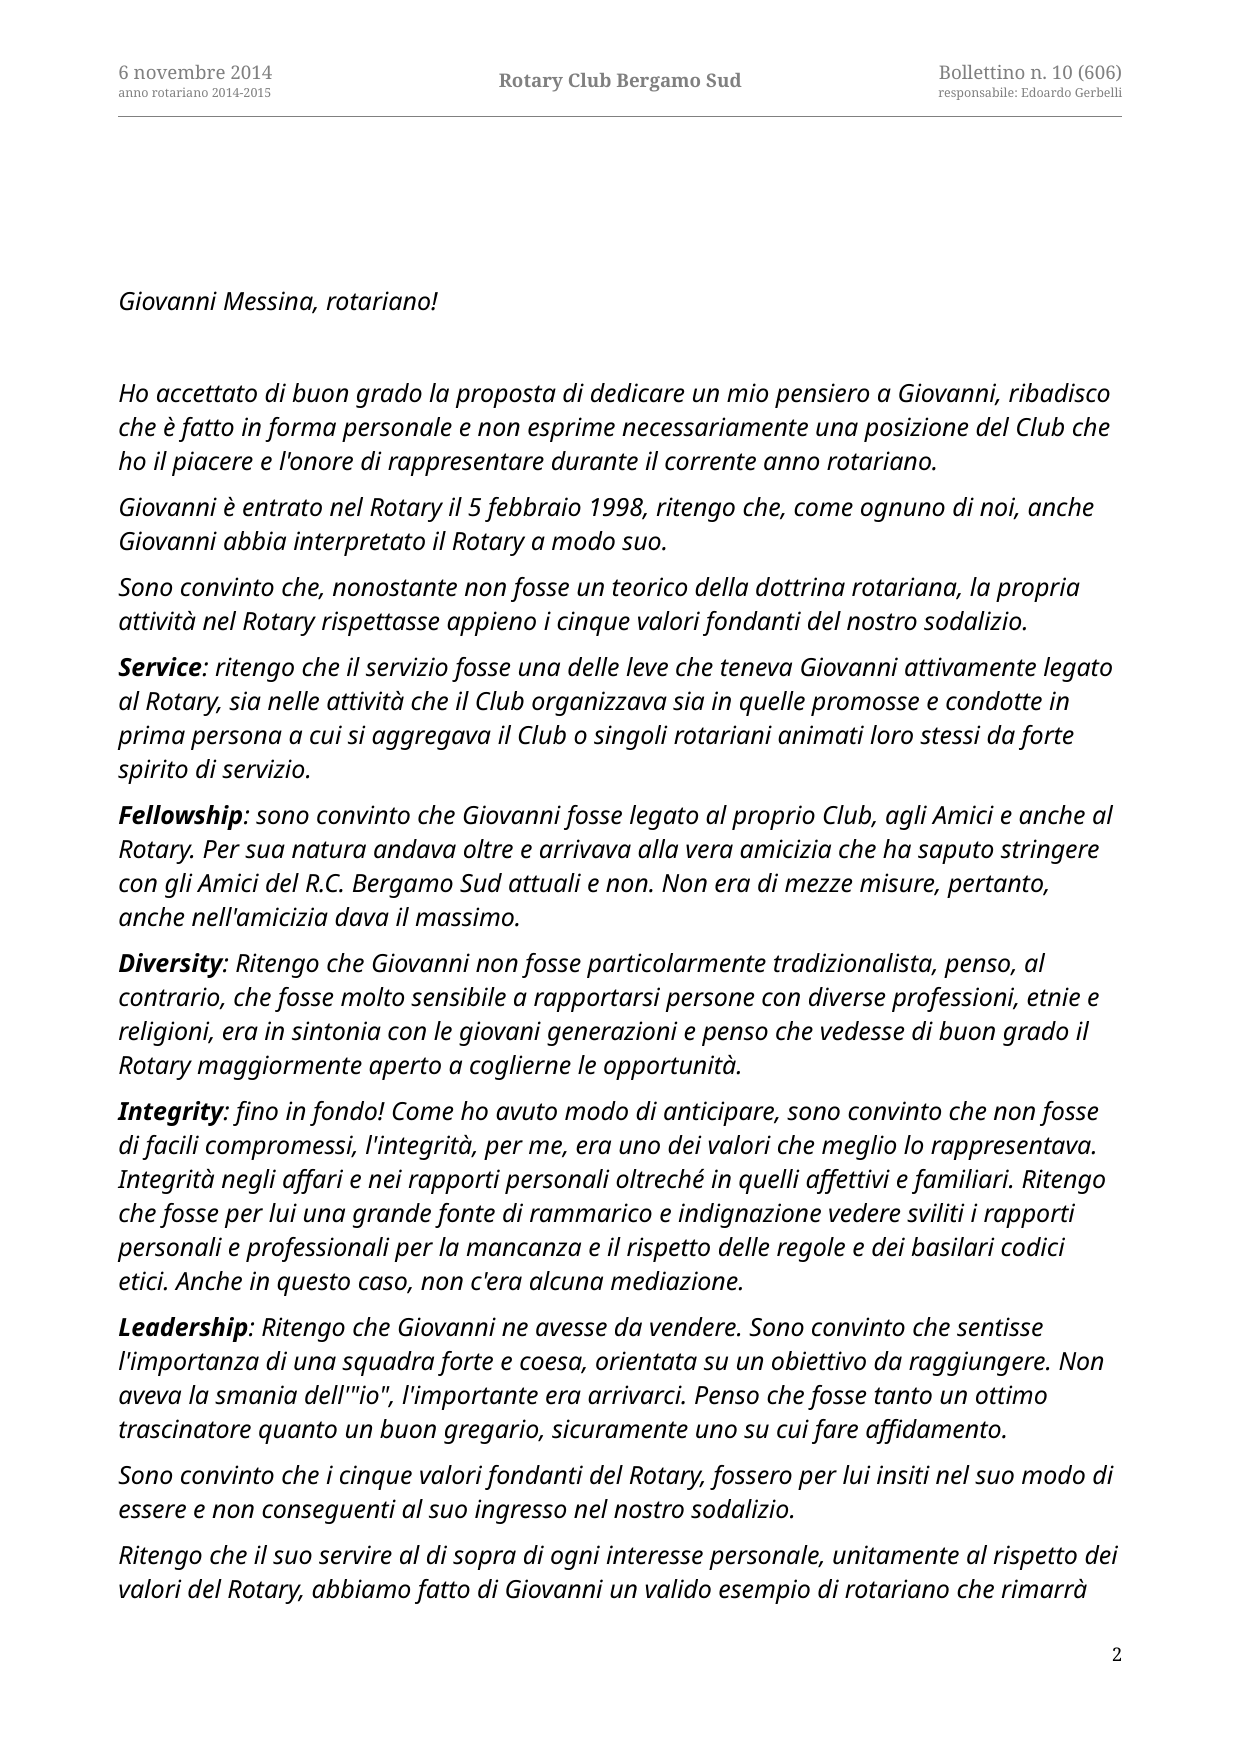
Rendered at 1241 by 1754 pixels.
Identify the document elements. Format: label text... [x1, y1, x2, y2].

text Giovanni è entrato nel Rotary il 5 febbraio 1998, ritengo che, come ognuno di noi, anche Giovanni abbia interpretato il Rotary a modo suo. [118, 490, 1122, 558]
text Sono convinto che, nonostante non fosse un teorico della dottrina rotariana, la propria attività nel Rotary rispettasse appieno i cinque valori fondanti del nostro sodalizio. [118, 569, 1122, 638]
text Giovanni Messina, rotariano! [118, 284, 1122, 318]
text Ritengo che il suo servire al di sopra di ogni interesse personale, unitamente al rispetto dei valori del Rotary, abbiamo fatto di Giovanni un valido esempio di rotariano che rimarrà [118, 1538, 1122, 1606]
text Sono convinto che i cinque valori fondanti del Rotary, fossero per lui insiti nel suo modo di essere e non conseguenti al suo ingresso nel nostro sodalizio. [118, 1458, 1122, 1526]
text Leadership: Ritengo che Giovanni ne avesse da vendere. Sono convinto che sentisse l'importanza di una squadra forte e coesa, orientata su un obiettivo da raggiungere. Non aveva la smania dell'"io", l'importante era arrivarci. Penso che fosse tanto un ottimo trascinatore quanto un buon gregario, sicuramente uno su cui fare affidamento. [118, 1310, 1122, 1446]
text Integrity: fino in fondo! Come ho avuto modo di anticipare, sono convinto che non fosse di facili compromessi, l'integrità, per me, era uno dei valori che meglio lo rappresentava. Integrità negli affari e nei rapporti personali oltreché in quelli affettivi e familiari. Ritengo che fosse per lui una grande fonte di rammarico e indignazione vedere sviliti i rapporti personali e professionali per la mancanza e il rispetto delle regole e dei basilari codici etici. Anche in questo caso, non c'era alcuna mediazione. [118, 1093, 1122, 1298]
text Service: ritengo che il servizio fosse una delle leve che teneva Giovanni attivamente legato al Rotary, sia nelle attività che il Club organizzava sia in quelle promosse e condotte in prima persona a cui si aggregava il Club o singoli rotariani animati loro stessi da forte spirito di servizio. [118, 649, 1122, 786]
text Diversity: Ritengo che Giovanni non fosse particolarmente tradizionalista, penso, al contrario, che fosse molto sensibile a rapportarsi persone con diverse professioni, etnie e religioni, era in sintonia con le giovani generazioni e penso che vedesse di buon grado il Rotary maggiormente aperto a coglierne le opportunità. [118, 946, 1122, 1082]
text Ho accettato di buon grado la proposta di dedicare un mio pensiero a Giovanni, ribadisco che è fatto in forma personale e non esprime necessariamente una posizione del Club che ho il piacere e l'onore di rappresentare durante il corrente anno rotariano. [118, 376, 1122, 478]
text Fellowship: sono convinto che Giovanni fosse legato al proprio Club, agli Amici e anche al Rotary. Per sua natura andava oltre e arrivava alla vera amicizia che ha saputo stringere con gli Amici del R.C. Bergamo Sud attuali e non. Non era di mezze misure, pertanto, anche nell'amicizia dava il massimo. [118, 797, 1122, 934]
